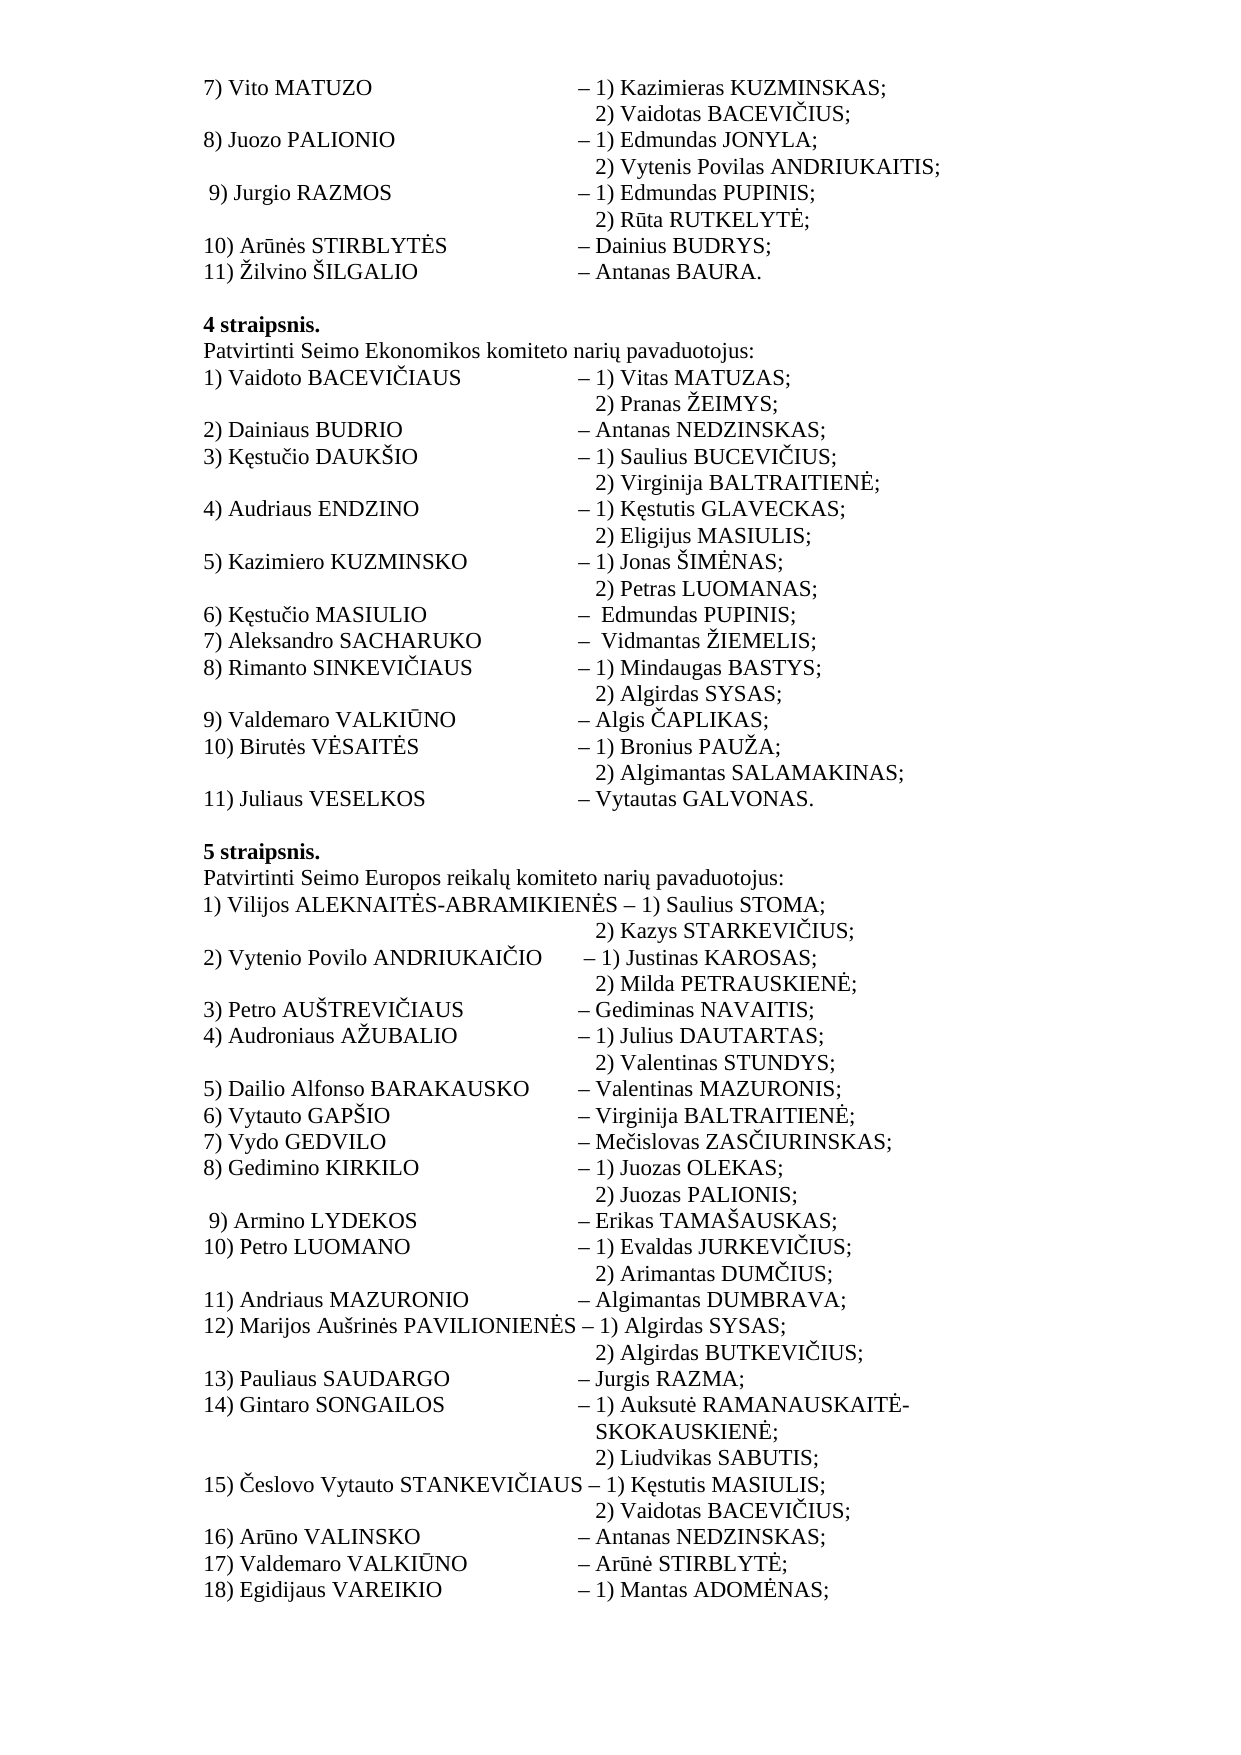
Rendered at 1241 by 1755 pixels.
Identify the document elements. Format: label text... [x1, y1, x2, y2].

text 7) Aleksandro SACHARUKO – Vidmantas ŽIEMELIS; [128, 627, 1152, 654]
text 6) Kęstučio MASIULIO – Edmundas PUPINIS; [128, 601, 1152, 627]
text 14) Gintaro SONGAILOS – 1) Auksutė RAMANAUSKAITĖ- SKOKAUSKIENĖ; [128, 1392, 1152, 1444]
text 2) Vytenis Povilas ANDRIUKAITIS; [128, 153, 1152, 179]
text 8) Rimanto SINKEVIČIAUS – 1) Mindaugas BASTYS; [128, 654, 1152, 680]
text 6) Vytauto GAPŠIO – Virginija BALTRAITIENĖ; [128, 1102, 1152, 1128]
text 13) Pauliaus SAUDARGO – Jurgis RAZMA; [128, 1365, 1152, 1392]
text 8) Juozo PALIONIO – 1) Edmundas JONYLA; [128, 127, 1152, 153]
text 1) Vilijos ALEKNAITĖS-ABRAMIKIENĖS – 1) Saulius STOMA; [202, 891, 1152, 917]
text 2) Kazys STARKEVIČIUS; [128, 917, 1152, 943]
text 4 straipsnis. [128, 311, 1152, 337]
text 9) Armino LYDEKOS – Erikas TAMAŠAUSKAS; [128, 1207, 1152, 1233]
text Patvirtinti Seimo Ekonomikos komiteto narių pavaduotojus: [128, 337, 1152, 364]
text 2) Milda PETRAUSKIENĖ; [128, 970, 1152, 996]
text 2) Arimantas DUMČIUS; [128, 1260, 1152, 1286]
text 11) Andriaus MAZURONIO – Algimantas DUMBRAVA; [128, 1286, 1152, 1312]
text 4) Audriaus ENDZINO – 1) Kęstutis GLAVECKAS; [128, 496, 1152, 522]
text 2) Juozas PALIONIS; [128, 1181, 1152, 1207]
text 1) Vaidoto BACEVIČIAUS – 1) Vitas MATUZAS; [128, 364, 1152, 390]
text 12) Marijos Aušrinės PAVILIONIENĖS – 1) Algirdas SYSAS; [128, 1312, 1152, 1339]
text 2) Vaidotas BACEVIČIUS; [128, 1497, 1152, 1523]
text 17) Valdemaro VALKIŪNO – Arūnė STIRBLYTĖ; [128, 1550, 1152, 1576]
text 2) Vytenio Povilo ANDRIUKAIČIO – 1) Justinas KAROSAS; [128, 943, 1152, 970]
text 2) Algimantas SALAMAKINAS; [128, 759, 1152, 785]
text 2) Rūta RUTKELYTĖ; [128, 206, 1152, 232]
text 2) Petras LUOMANAS; [128, 574, 1152, 601]
text Patvirtinti Seimo Europos reikalų komiteto narių pavaduotojus: [128, 864, 1152, 891]
text 9) Jurgio RAZMOS – 1) Edmundas PUPINIS; [128, 179, 1152, 206]
text 10) Petro LUOMANO – 1) Evaldas JURKEVIČIUS; [128, 1233, 1152, 1260]
text 18) Egidijaus VAREIKIO – 1) Mantas ADOMĖNAS; [128, 1576, 1152, 1602]
text 16) Arūno VALINSKO – Antanas NEDZINSKAS; [128, 1523, 1152, 1550]
text 2) Algirdas SYSAS; [128, 680, 1152, 706]
text 2) Eligijus MASIULIS; [128, 522, 1152, 548]
text 2) Pranas ŽEIMYS; [503, 390, 1152, 416]
text 5) Dailio Alfonso BARAKAUSKO – Valentinas MAZURONIS; [128, 1075, 1152, 1102]
text 15) Česlovo Vytauto STANKEVIČIAUS – 1) Kęstutis MASIULIS; [128, 1471, 1152, 1497]
text 3) Kęstučio DAUKŠIO – 1) Saulius BUCEVIČIUS; [128, 443, 1152, 469]
text 7) Vydo GEDVILO – Mečislovas ZASČIURINSKAS; [128, 1128, 1152, 1154]
text 2) Algirdas BUTKEVIČIUS; [128, 1339, 1152, 1365]
text 2) Liudvikas SABUTIS; [128, 1444, 1152, 1471]
text 4) Audroniaus AŽUBALIO – 1) Julius DAUTARTAS; [128, 1023, 1152, 1049]
text 7) Vito MATUZO – 1) Kazimieras KUZMINSKAS; [128, 74, 1152, 100]
text 8) Gedimino KIRKILO – 1) Juozas OLEKAS; [128, 1154, 1152, 1181]
text 2) Virginija BALTRAITIENĖ; [128, 469, 1152, 496]
text 2) Vaidotas BACEVIČIUS; [503, 100, 1152, 127]
text 11) Juliaus VESELKOS – Vytautas GALVONAS. [128, 785, 1152, 812]
text 2) Valentinas STUNDYS; [503, 1049, 1152, 1075]
text 10) Arūnės STIRBLYTĖS – Dainius BUDRYS; [128, 232, 1152, 258]
text 10) Birutės VĖSAITĖS – 1) Bronius PAUŽA; [128, 733, 1152, 759]
text 9) Valdemaro VALKIŪNO – Algis ČAPLIKAS; [128, 706, 1152, 733]
text 5) Kazimiero KUZMINSKO – 1) Jonas ŠIMĖNAS; [128, 548, 1152, 574]
text 2) Dainiaus BUDRIO – Antanas NEDZINSKAS; [128, 416, 1152, 443]
text 5 straipsnis. [128, 838, 1152, 864]
text 3) Petro AUŠTREVIČIAUS – Gediminas NAVAITIS; [128, 996, 1152, 1023]
text 11) Žilvino ŠILGALIO – Antanas BAURA. [128, 258, 1152, 285]
